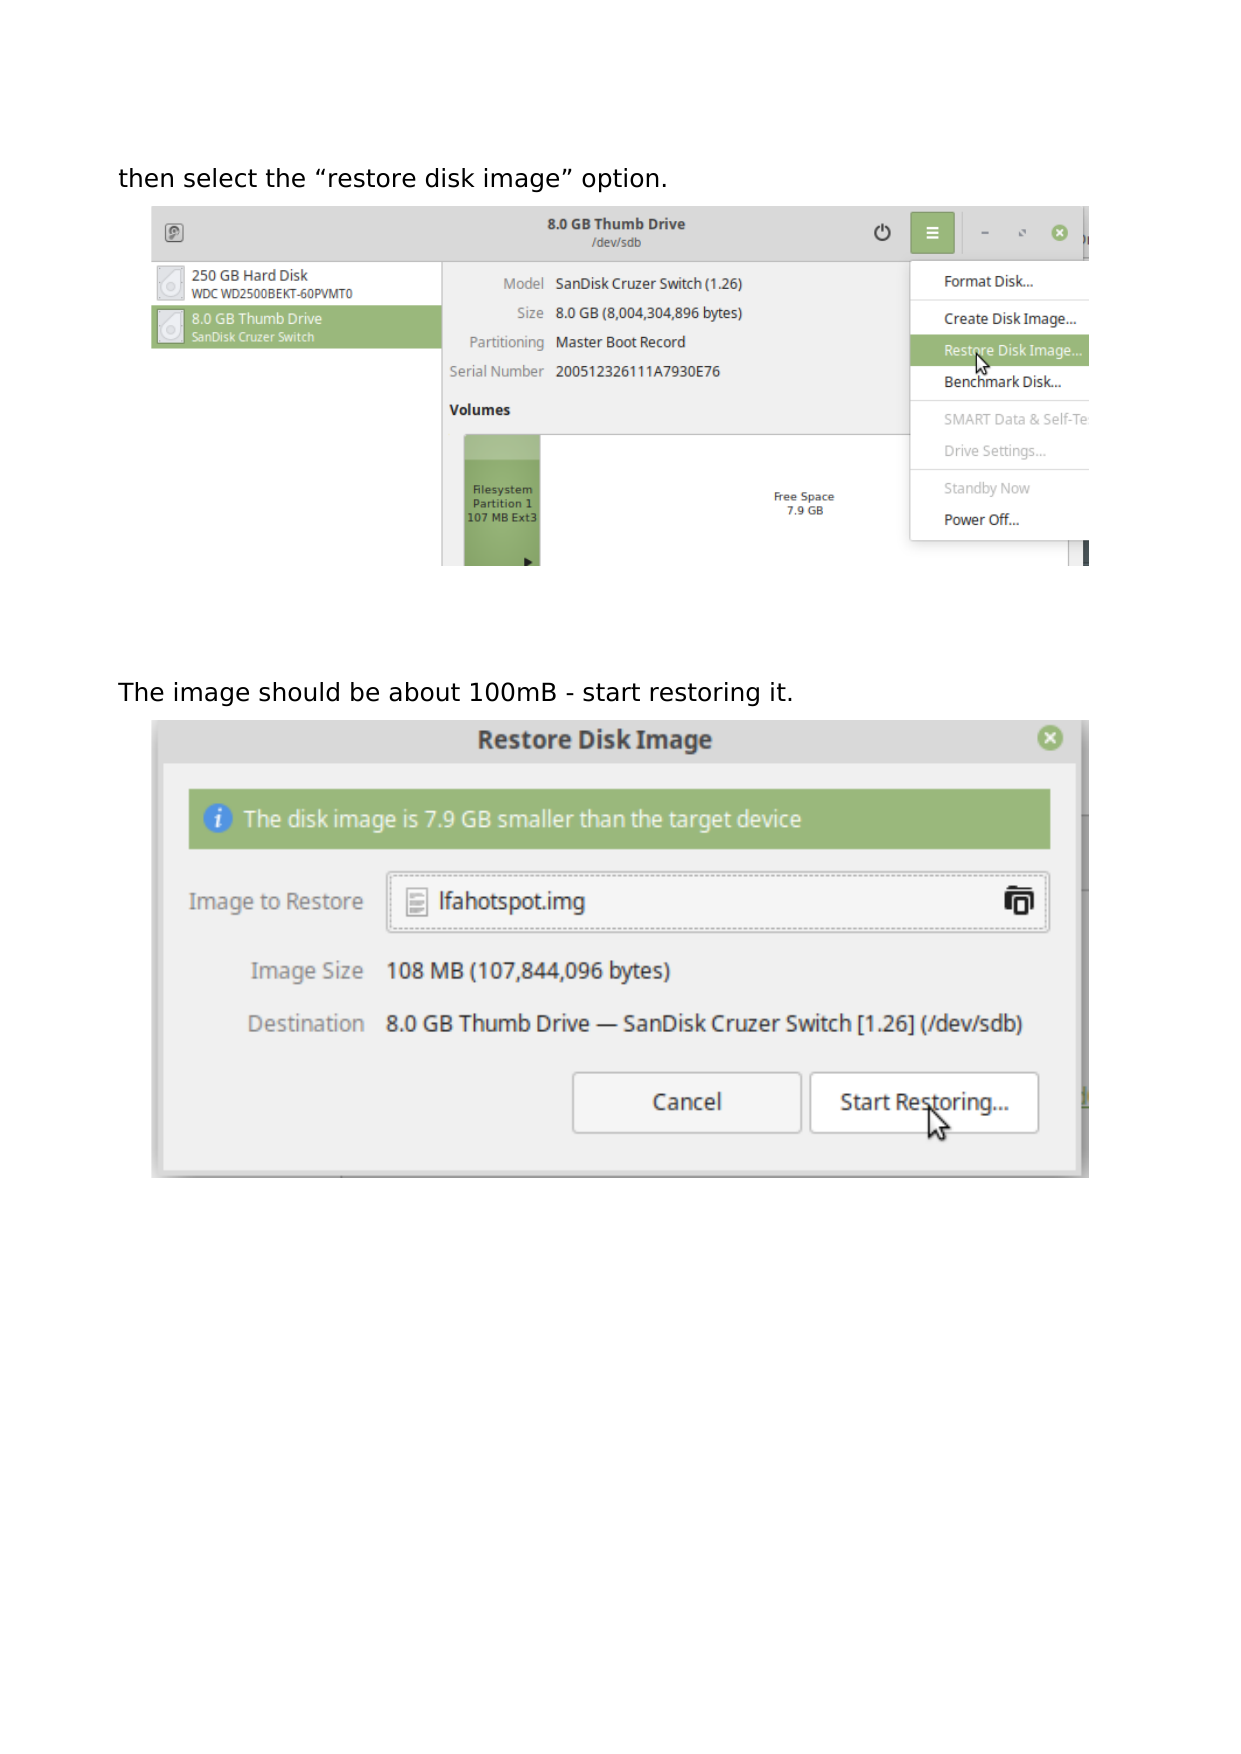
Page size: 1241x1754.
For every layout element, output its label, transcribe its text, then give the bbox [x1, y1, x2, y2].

picture [151, 720, 1089, 1178]
text The image should be about 100mB - start restoring it. [118, 678, 1122, 708]
text then select the “restore disk image” option. [118, 164, 1122, 194]
picture [151, 206, 1089, 566]
